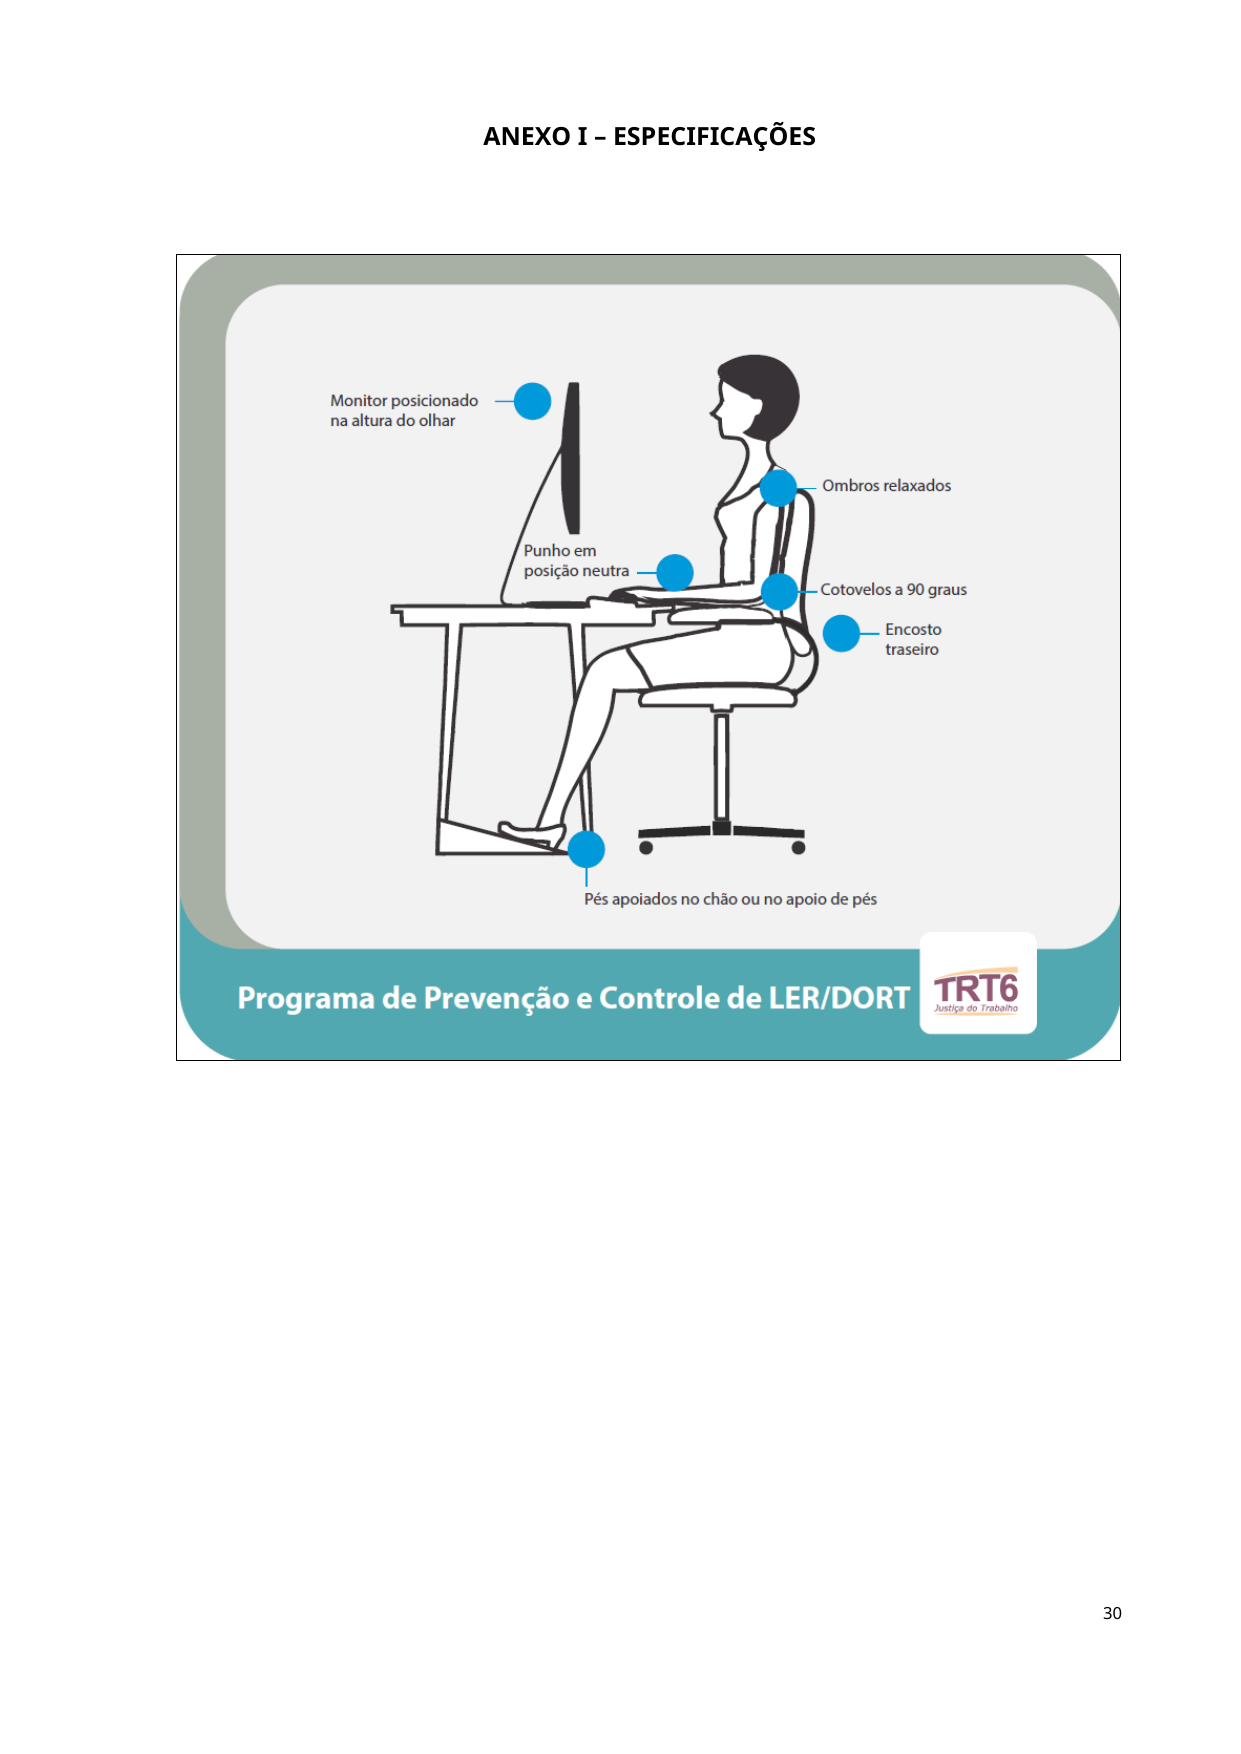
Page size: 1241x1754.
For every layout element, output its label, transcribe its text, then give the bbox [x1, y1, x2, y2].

picture [177, 255, 1120, 1060]
text ANEXO I – ESPECIFICAÇÕES [177, 118, 1122, 152]
